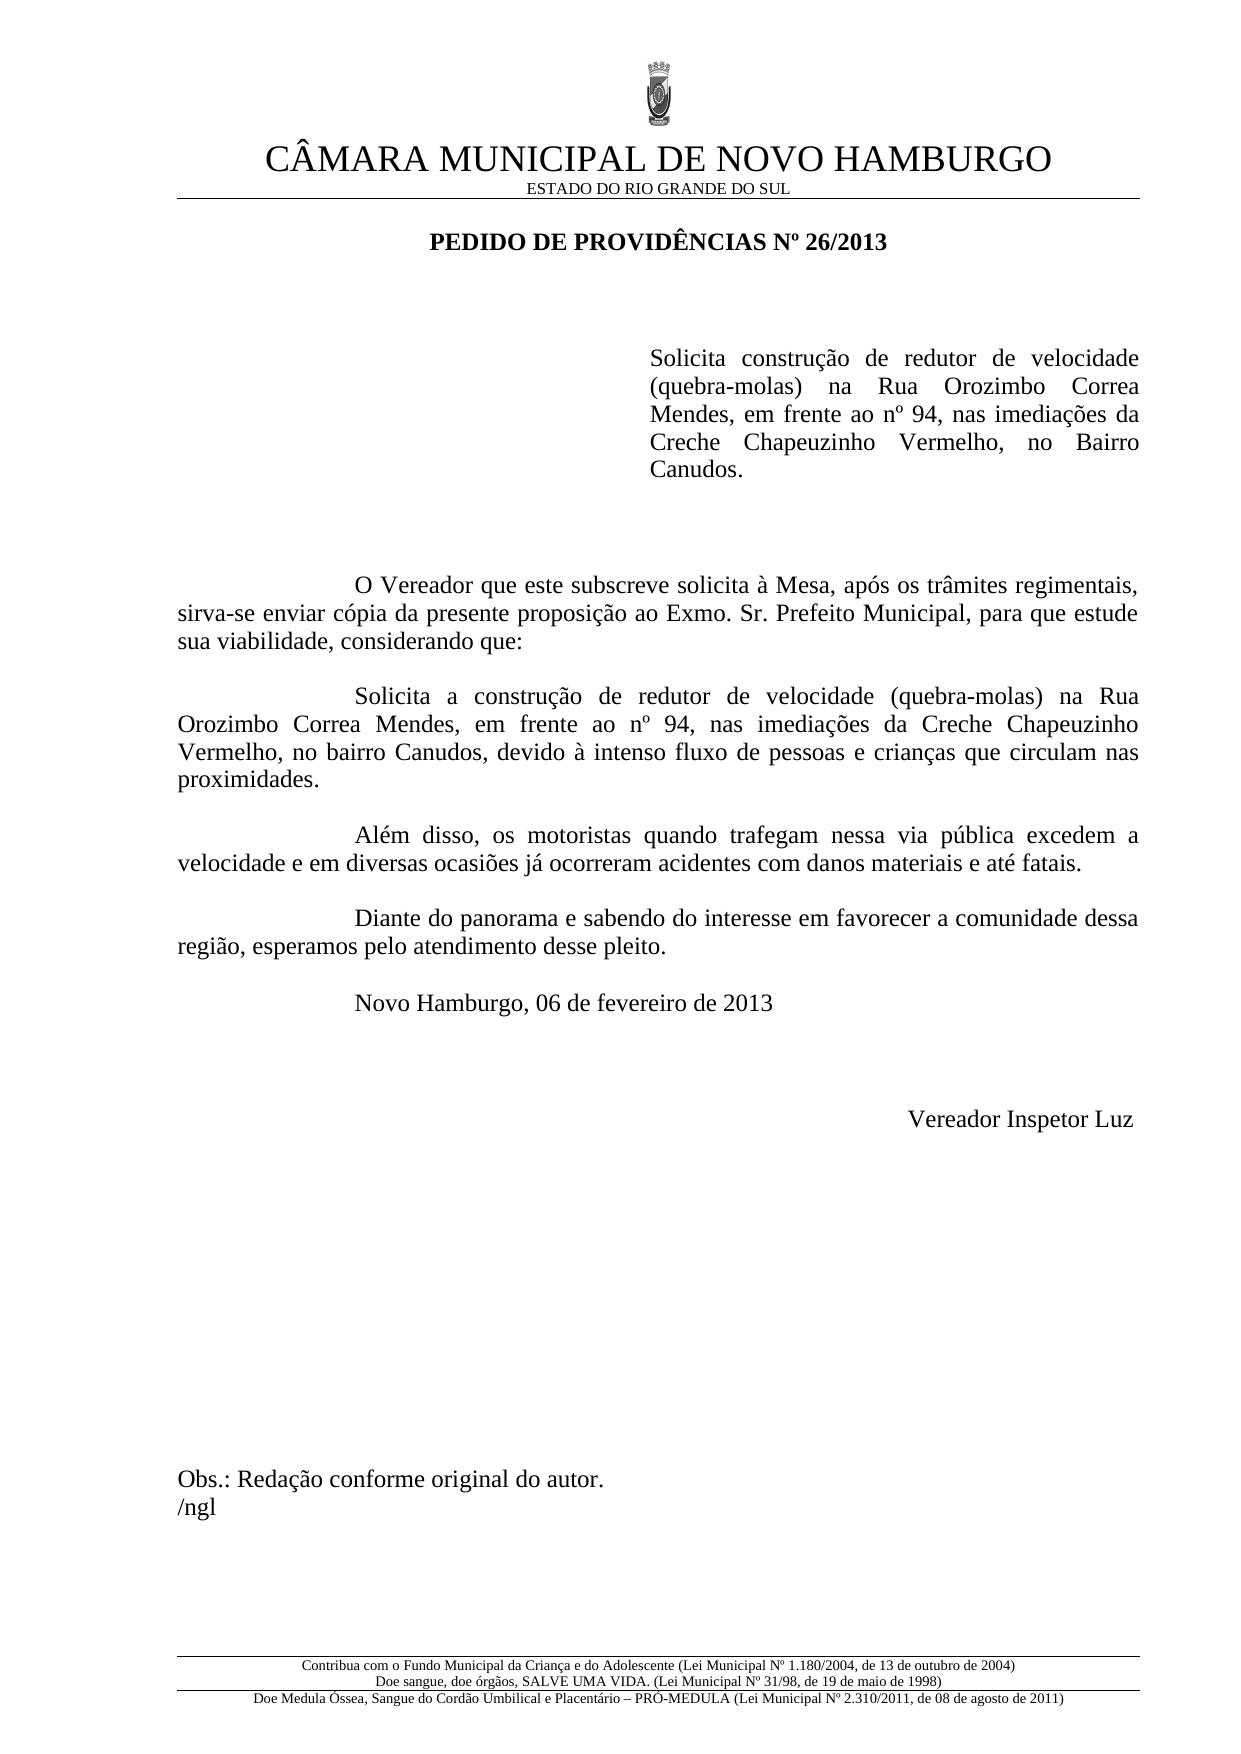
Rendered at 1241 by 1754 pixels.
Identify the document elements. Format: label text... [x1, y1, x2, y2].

text Obs.: Redação conforme original do autor. [177, 1466, 1140, 1493]
text O Vereador que este subscreve solicita à Mesa, após os trâmites regimentais, sirva-se enviar cópia da presente proposição ao Exmo. Sr. Prefeito Municipal, para que estude sua viabilidade, considerando que: [177, 572, 1140, 655]
text Diante do panorama e sabendo do interesse em favorecer a comunidade dessa região, esperamos pelo atendimento desse pleito. [177, 904, 1140, 959]
text Solicita construção de redutor de velocidade (quebra-molas) na Rua Orozimbo Correa Mendes, em frente ao nº 94, nas imediações da Creche Chapeuzinho Vermelho, no Bairro Canudos. [649, 344, 1140, 483]
text Novo Hamburgo, 06 de fevereiro de 2013 [177, 989, 1140, 1017]
text /ngl [177, 1493, 1140, 1521]
text Vereador Inspetor Luz [177, 1105, 1140, 1133]
text Solicita a construção de redutor de velocidade (quebra-molas) na Rua Orozimbo Correa Mendes, em frente ao nº 94, nas imediações da Creche Chapeuzinho Vermelho, no bairro Canudos, devido à intenso fluxo de pessoas e crianças que circulam nas proximidades. [177, 682, 1140, 793]
text PEDIDO DE PROVIDÊNCIAS Nº 26/2013 [177, 228, 1140, 256]
text Além disso, os motoristas quando trafegam nessa via pública excedem a velocidade e em diversas ocasiões já ocorreram acidentes com danos materiais e até fatais. [177, 821, 1140, 876]
